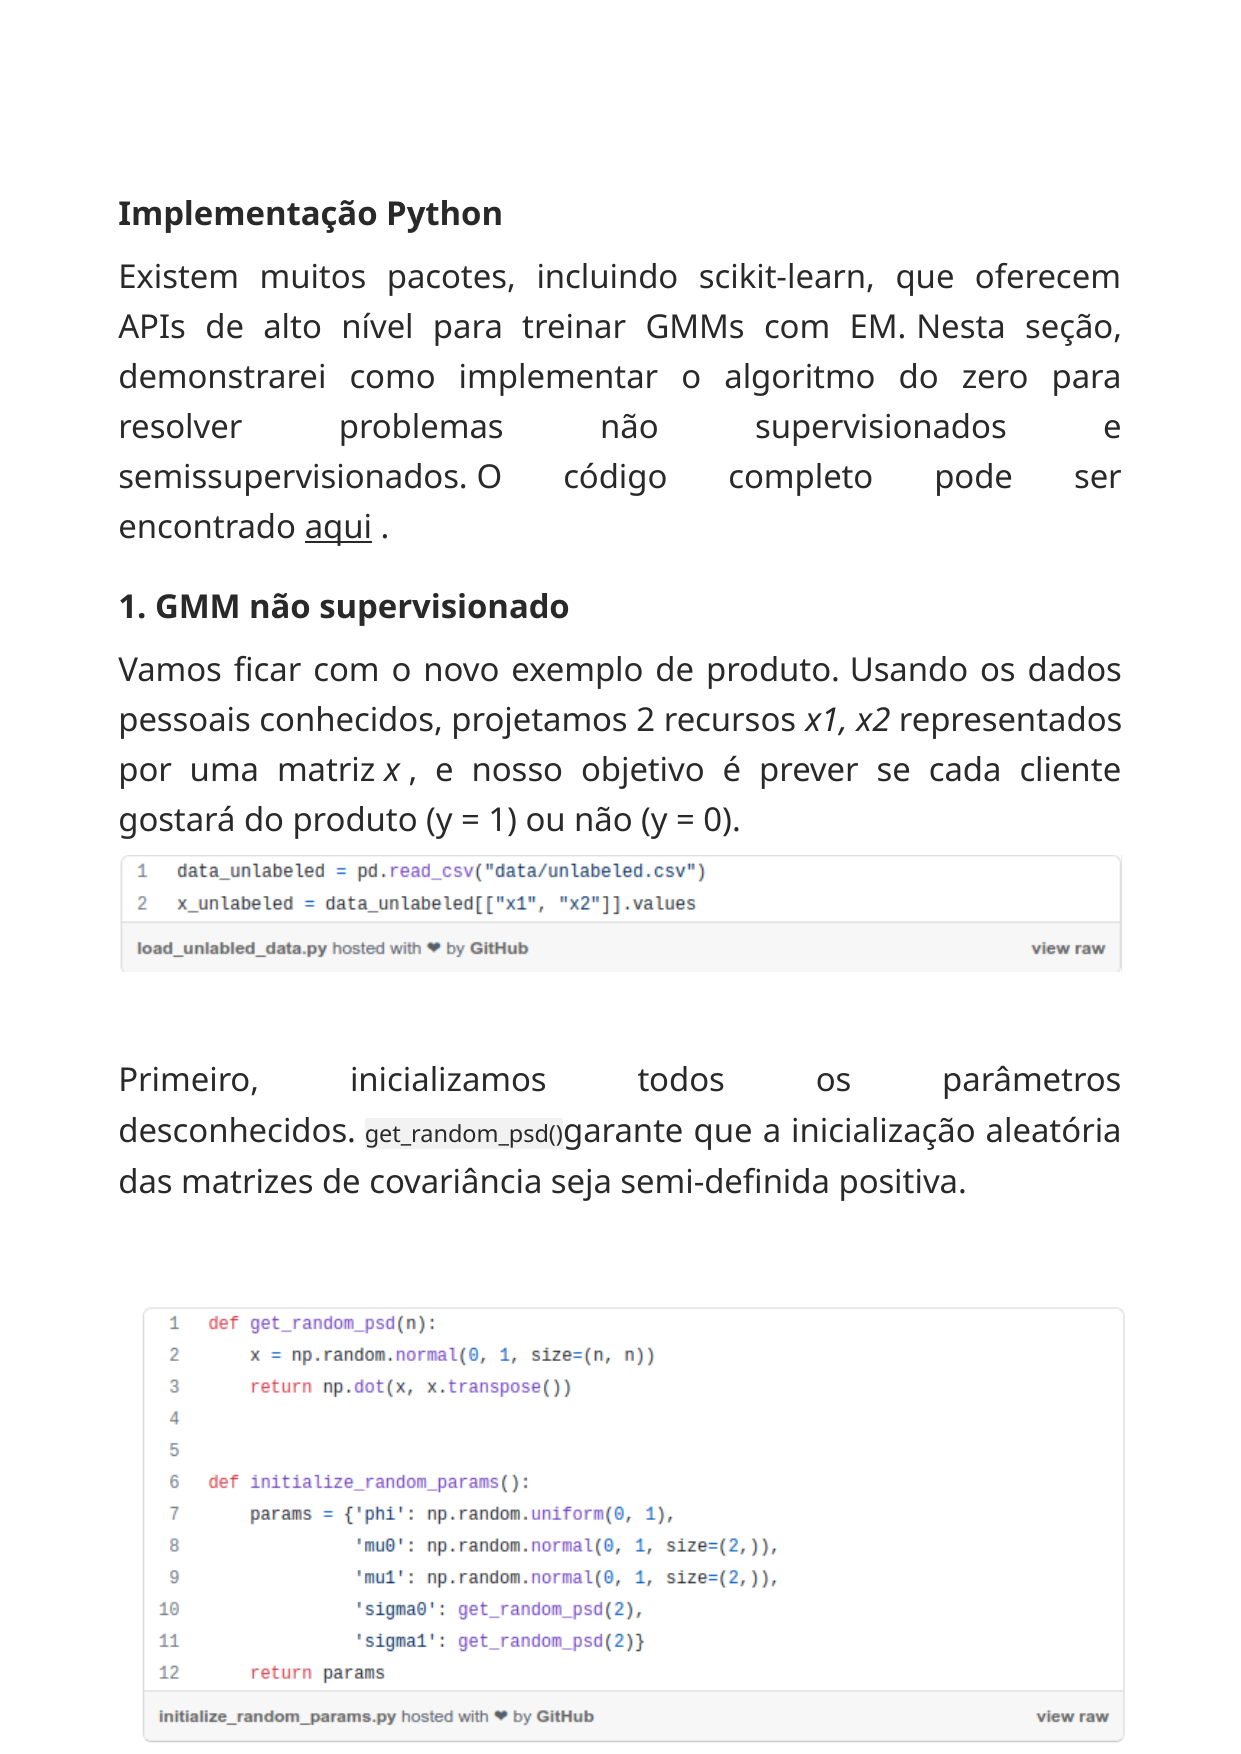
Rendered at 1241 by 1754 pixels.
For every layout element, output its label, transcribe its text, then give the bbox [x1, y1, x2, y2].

picture [118, 855, 1123, 972]
text Primeiro, inicializamos todos os parâmetros desconhecidos. get_random_psd()garante que a inicialização aleatória das matrizes de covariância seja semi-definida positiva. [118, 1056, 1122, 1203]
text Existem muitos pacotes, incluindo scikit-learn, que oferecem APIs de alto nível para treinar GMMs com EM. Nesta seção, demonstrarei como implementar o algoritmo do zero para resolver problemas não supervisionados e semissupervisionados. O código completo pode ser encontrado aqui . [118, 248, 1122, 548]
subtitle 1. GMM não supervisionado [118, 583, 1122, 628]
subtitle Implementação Python [118, 191, 1122, 235]
picture [130, 1296, 1135, 1754]
text Vamos ficar com o novo exemplo de produto. Usando os dados pessoais conhecidos, projetamos 2 recursos x1, x2 representados por uma matriz x , e nosso objetivo é prever se cada cliente gostará do produto (y = 1) ou não (y = 0). [118, 641, 1122, 841]
